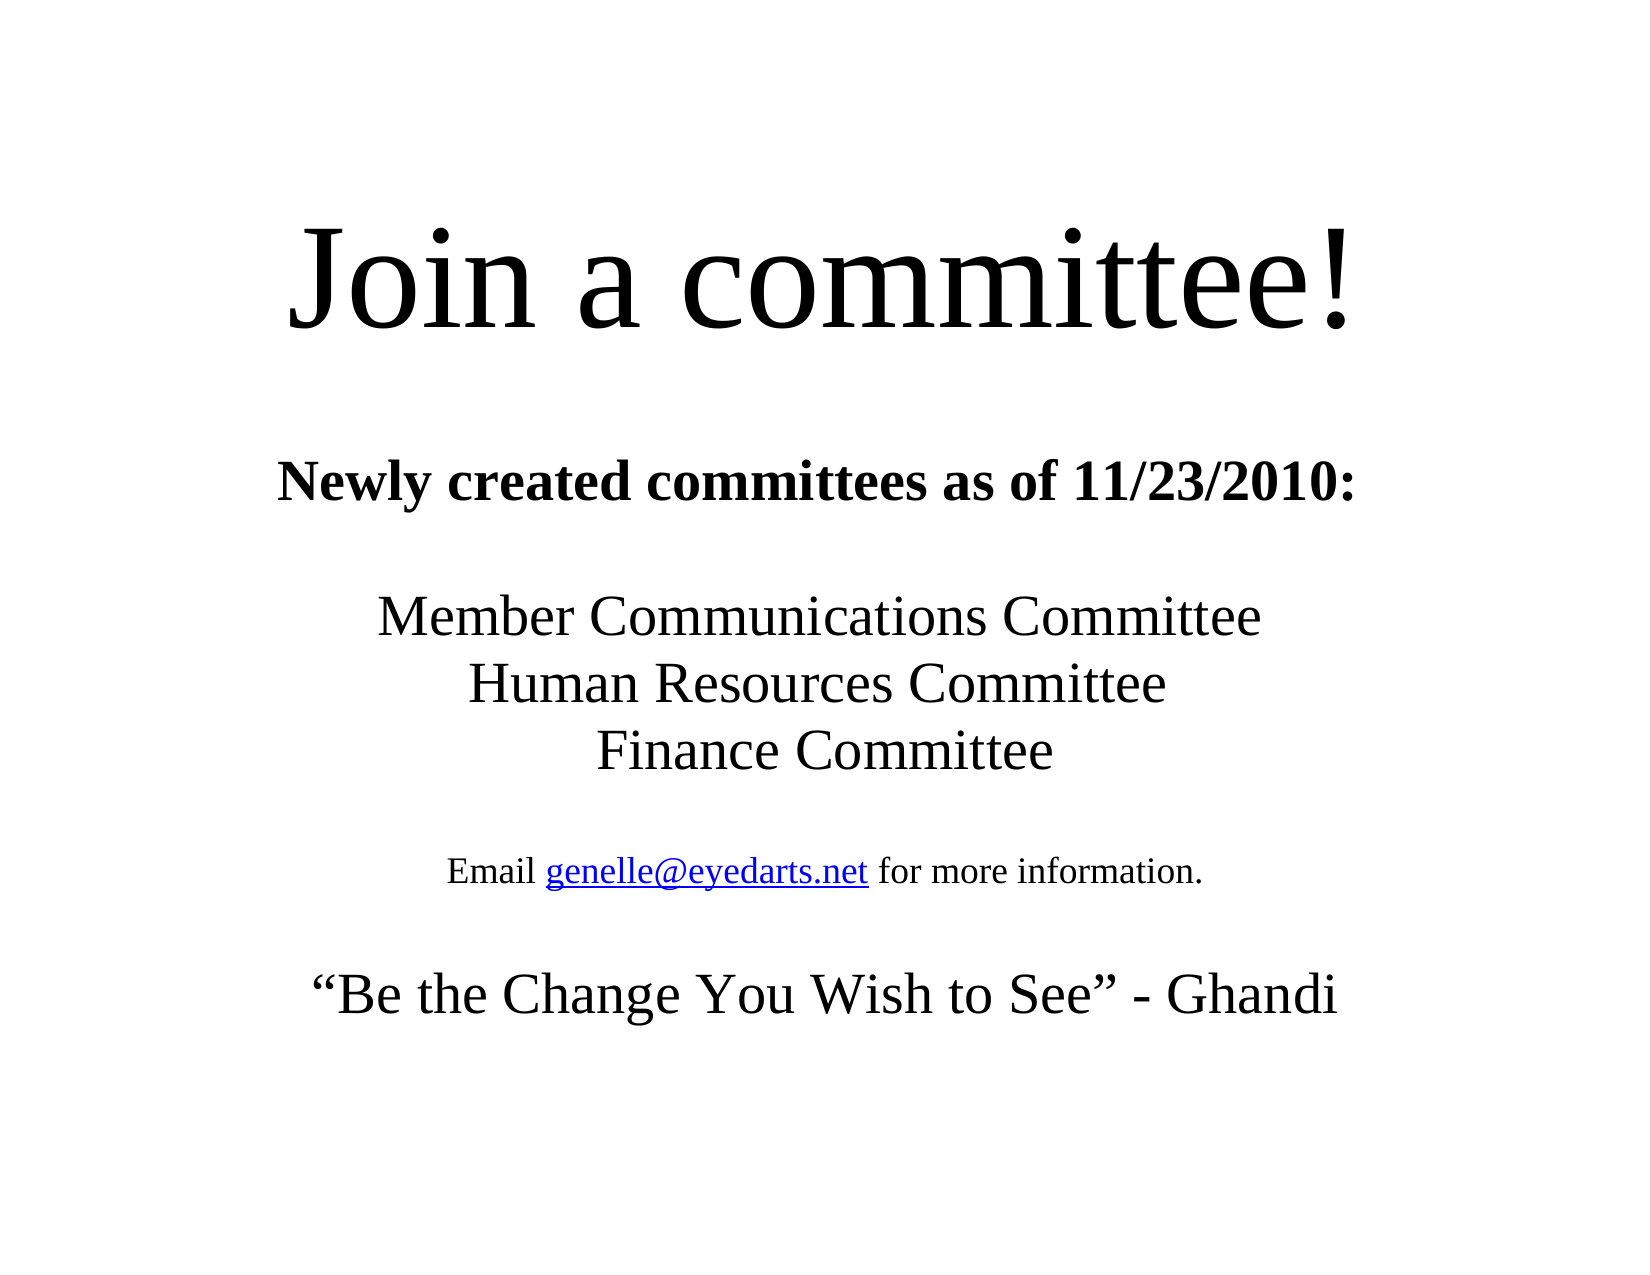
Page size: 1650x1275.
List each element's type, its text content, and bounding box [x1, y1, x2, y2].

text “Be the Change You Wish to See” - Ghandi [150, 959, 1500, 1026]
text Newly created committees as of 11/23/2010: [150, 446, 1500, 513]
text Human Resources Committee [150, 647, 1500, 714]
text Email genelle@eyedarts.net for more information. [150, 849, 1500, 892]
text Member Communications Committee [150, 580, 1500, 647]
text Join a committee! [150, 187, 1500, 360]
text Finance Committee [150, 714, 1500, 782]
